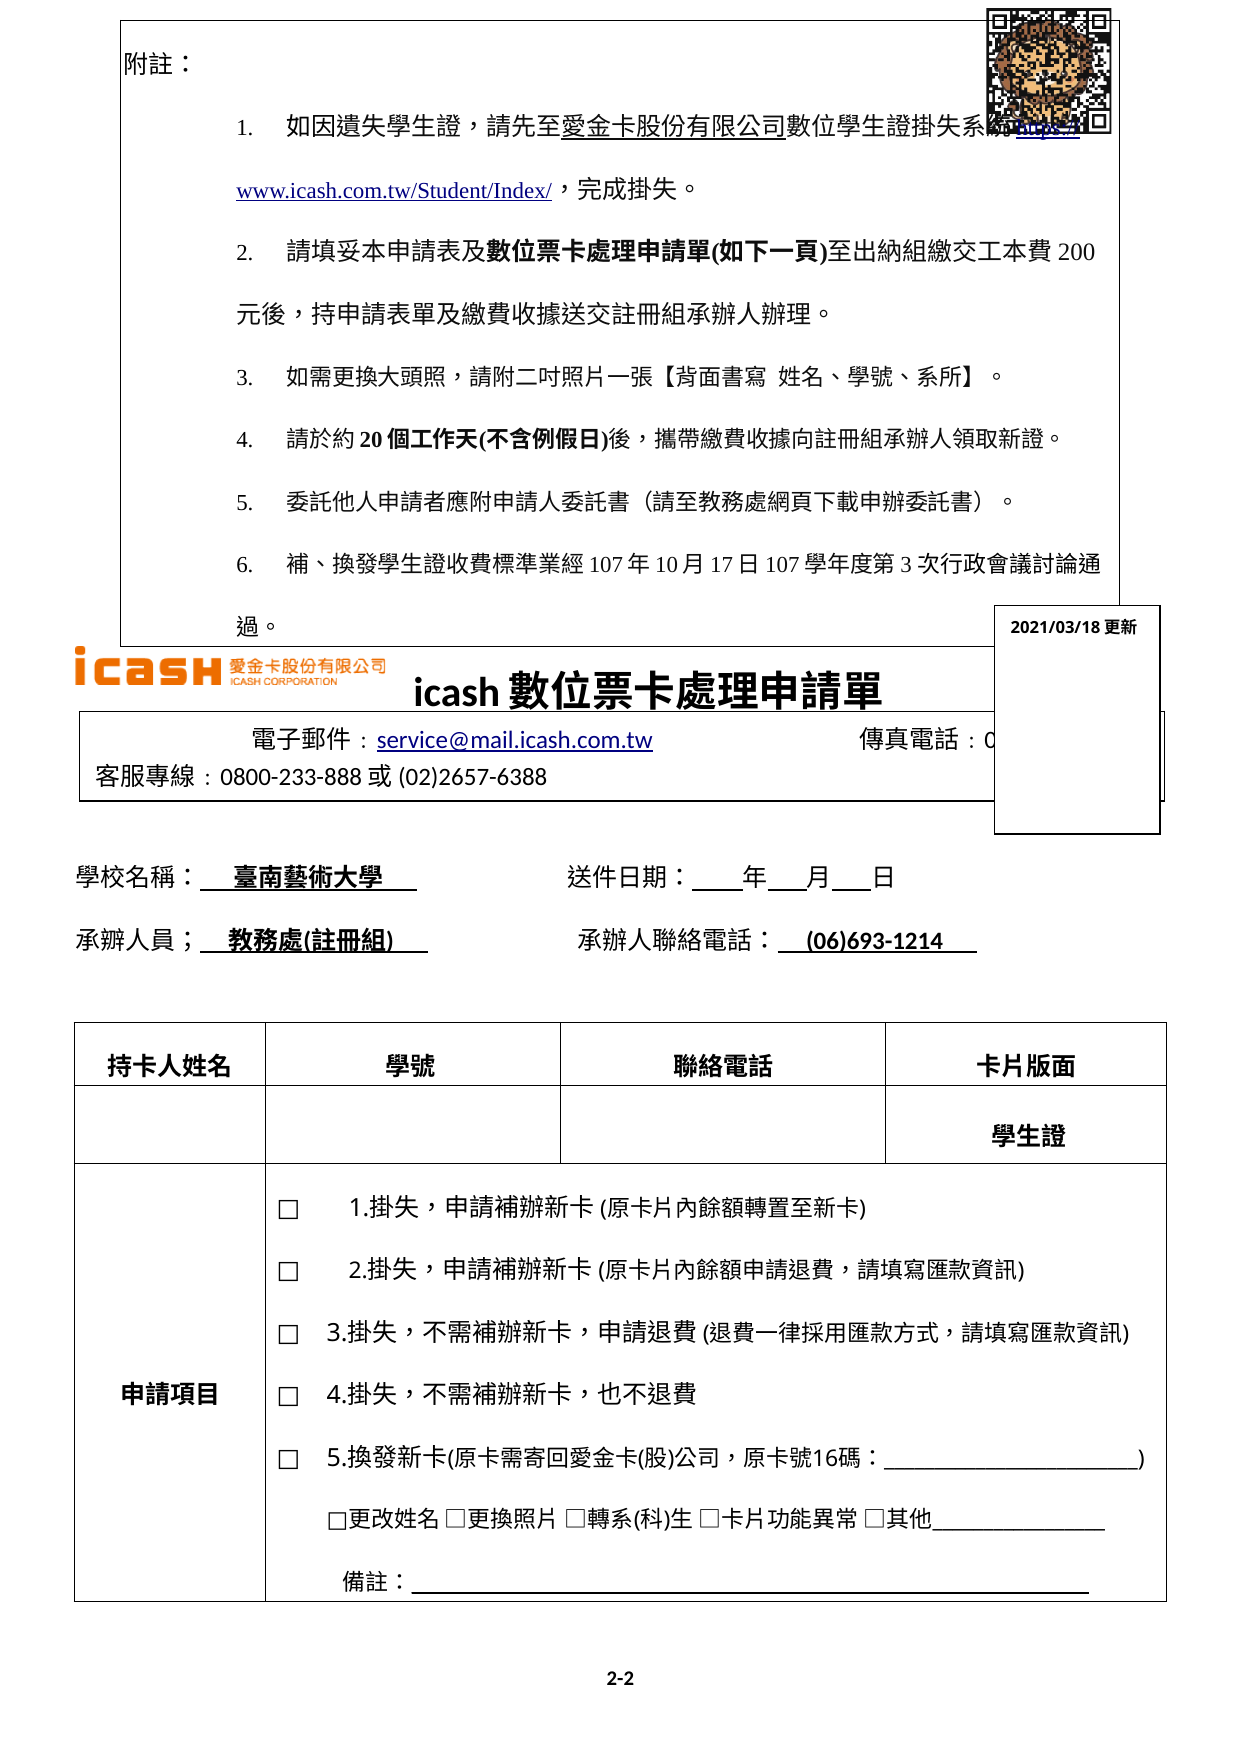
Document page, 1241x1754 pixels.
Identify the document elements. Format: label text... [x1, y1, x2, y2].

table_cell 申請項目 [75, 1164, 265, 1601]
table_cell 附註： 如因遺失學生證，請先至愛金卡股份有限公司數位學生證掛失系統https://www.icash.com.tw/Student/Index/，完成掛失。 請填妥本申請表及數位票卡處理申請單(如下一頁)至出納組繳交工本費200元後，持申請表單及繳費收據送交註冊組承辦人辦理。 如需更換大頭照，請附二吋照片一張【背面書寫 姓名、學號、系所】。 請於約20個工作天(不含例假日)後，攜帶繳費收據向註冊組承辦人領取新證。 委託他人申請者應附申請人委託書（請至教務處網頁下載申辦委託書）。 補、換發學生證收費標準業經107年10月17日107學年度第3 次行政會議討論通過。 [121, 21, 1119, 646]
text 承辧人員； 教務處(註冊組) 承辦人聯絡電話： (06)693-1214 [75, 897, 1165, 959]
text icash數位票卡處理申請單 [80, 712, 994, 800]
table_header 卡片版面 [886, 1023, 1166, 1085]
text icash數位票卡處理申請單 [995, 606, 1159, 833]
table_cell [266, 1086, 560, 1163]
text 電子郵件﹕service@mail.icash.com.tw 傳真電話﹕02-2659-1968 [95, 720, 994, 756]
table_cell [561, 1086, 885, 1163]
text 2021/03/18更新 [1010, 614, 1144, 638]
table_cell 學生證 [886, 1086, 1166, 1163]
text icash數位票卡處理申請單 [75, 647, 994, 709]
table_header 聯絡電話 [561, 1023, 885, 1085]
table_header 持卡人姓名 [75, 1023, 265, 1085]
table_cell [75, 1086, 265, 1163]
table_header 學號 [266, 1023, 560, 1085]
text 客服專線﹕0800-233-888或 (02)2657-6388 [95, 756, 994, 792]
text 學校名稱： 臺南藝術大學 送件日期： 年 月 日 [75, 834, 1165, 897]
table_cell 1.掛失，申請補辦新卡 (原卡片內餘額轉置至新卡) 2.掛失，申請補辦新卡 (原卡片內餘額申請退費，請填寫匯款資訊) 3.掛失，不需補辦新卡，申請退費 (退費一律採用匯款方式，請填寫匯款資訊) 4.掛失，不需補辦新卡，也不退費 5.換發新卡(原卡需寄回愛金卡(股)公司，原卡號16碼：_________________________) □更改姓名 □更換照片 □轉系(科)生 □卡片功能異常 □其他_________________ 備註：___________________________ _______________________________________ [266, 1164, 1166, 1601]
